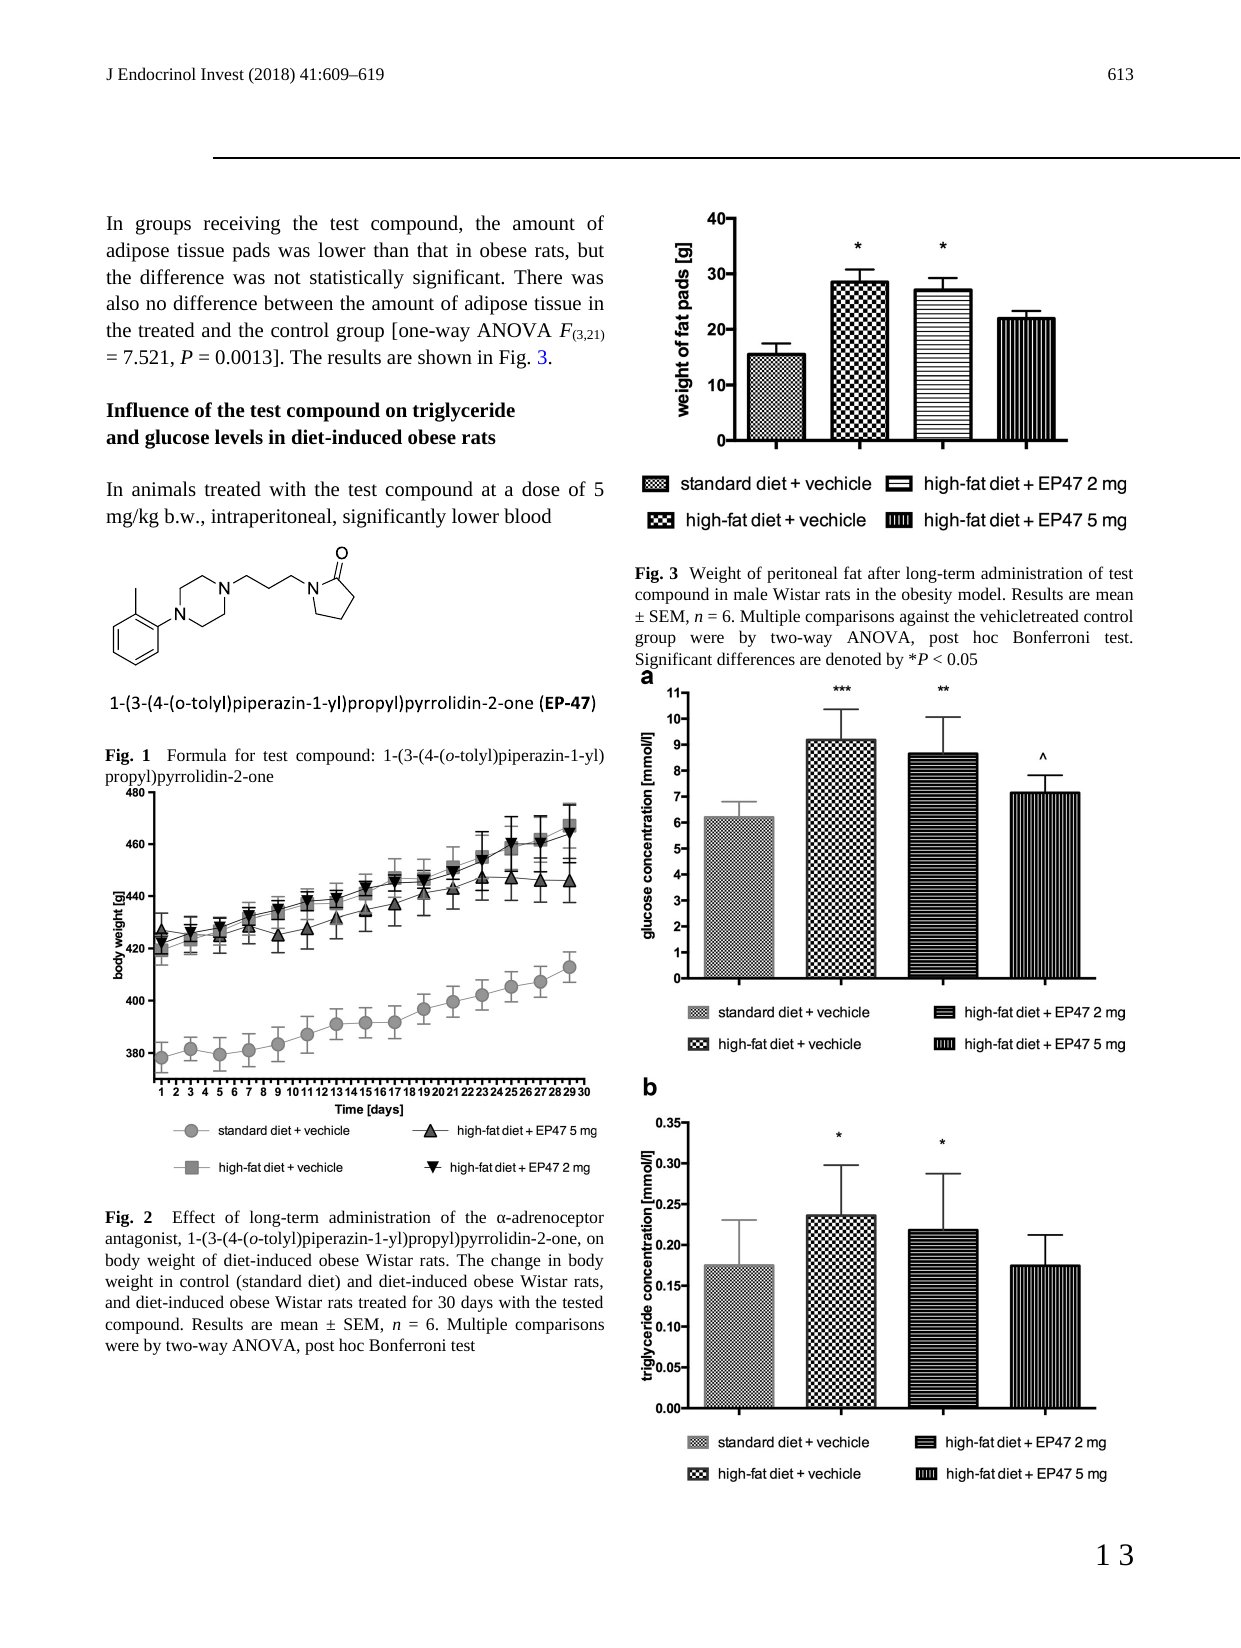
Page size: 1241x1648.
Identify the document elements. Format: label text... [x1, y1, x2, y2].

text Fig. 3 Weight of peritoneal fat after long-term administration of test compound in male Wistar rats in the obesity model. Results are mean ± SEM, n = 6. Multiple comparisons against the vehicletreated control group were by two-way ANOVA, post hoc Bonferroni test. Significant differences are denoted by *P < 0.05 [634, 563, 1134, 669]
text Influence of the test compound on triglyceride and glucose levels in diet‑induced obese rats [106, 398, 554, 449]
text In groups receiving the test compound, the amount of adipose tissue pads was lower than that in obese rats, but the difference was not statistically significant. There was also no difference between the amount of adipose tissue in the treated and the control group [one-way ANOVA F(3,21) = 7.521, P = 0.0013]. The results are shown in Fig. 3. [106, 211, 605, 369]
text Fig. 2 Effect of long-term administration of the α-adrenoceptor antagonist, 1-(3-(4-(o-tolyl)piperazin-1-yl)propyl)pyrrolidin-2-one, on body weight of diet-induced obese Wistar rats. The change in body weight in control (standard diet) and diet-induced obese Wistar rats, and diet-induced obese Wistar rats treated for 30 days with the tested compound. Results are mean ± SEM, n = 6. Multiple comparisons were by two-way ANOVA, post hoc Bonferroni test [105, 1206, 605, 1356]
text Fig. 1 Formula for test compound: 1-(3-(4-(o-tolyl)piperazin-1-yl) propyl)pyrrolidin-2-one [105, 745, 605, 786]
text In animals treated with the test compound at a dose of 5 mg/kg b.w., intraperitoneal, significantly lower blood [106, 477, 605, 528]
